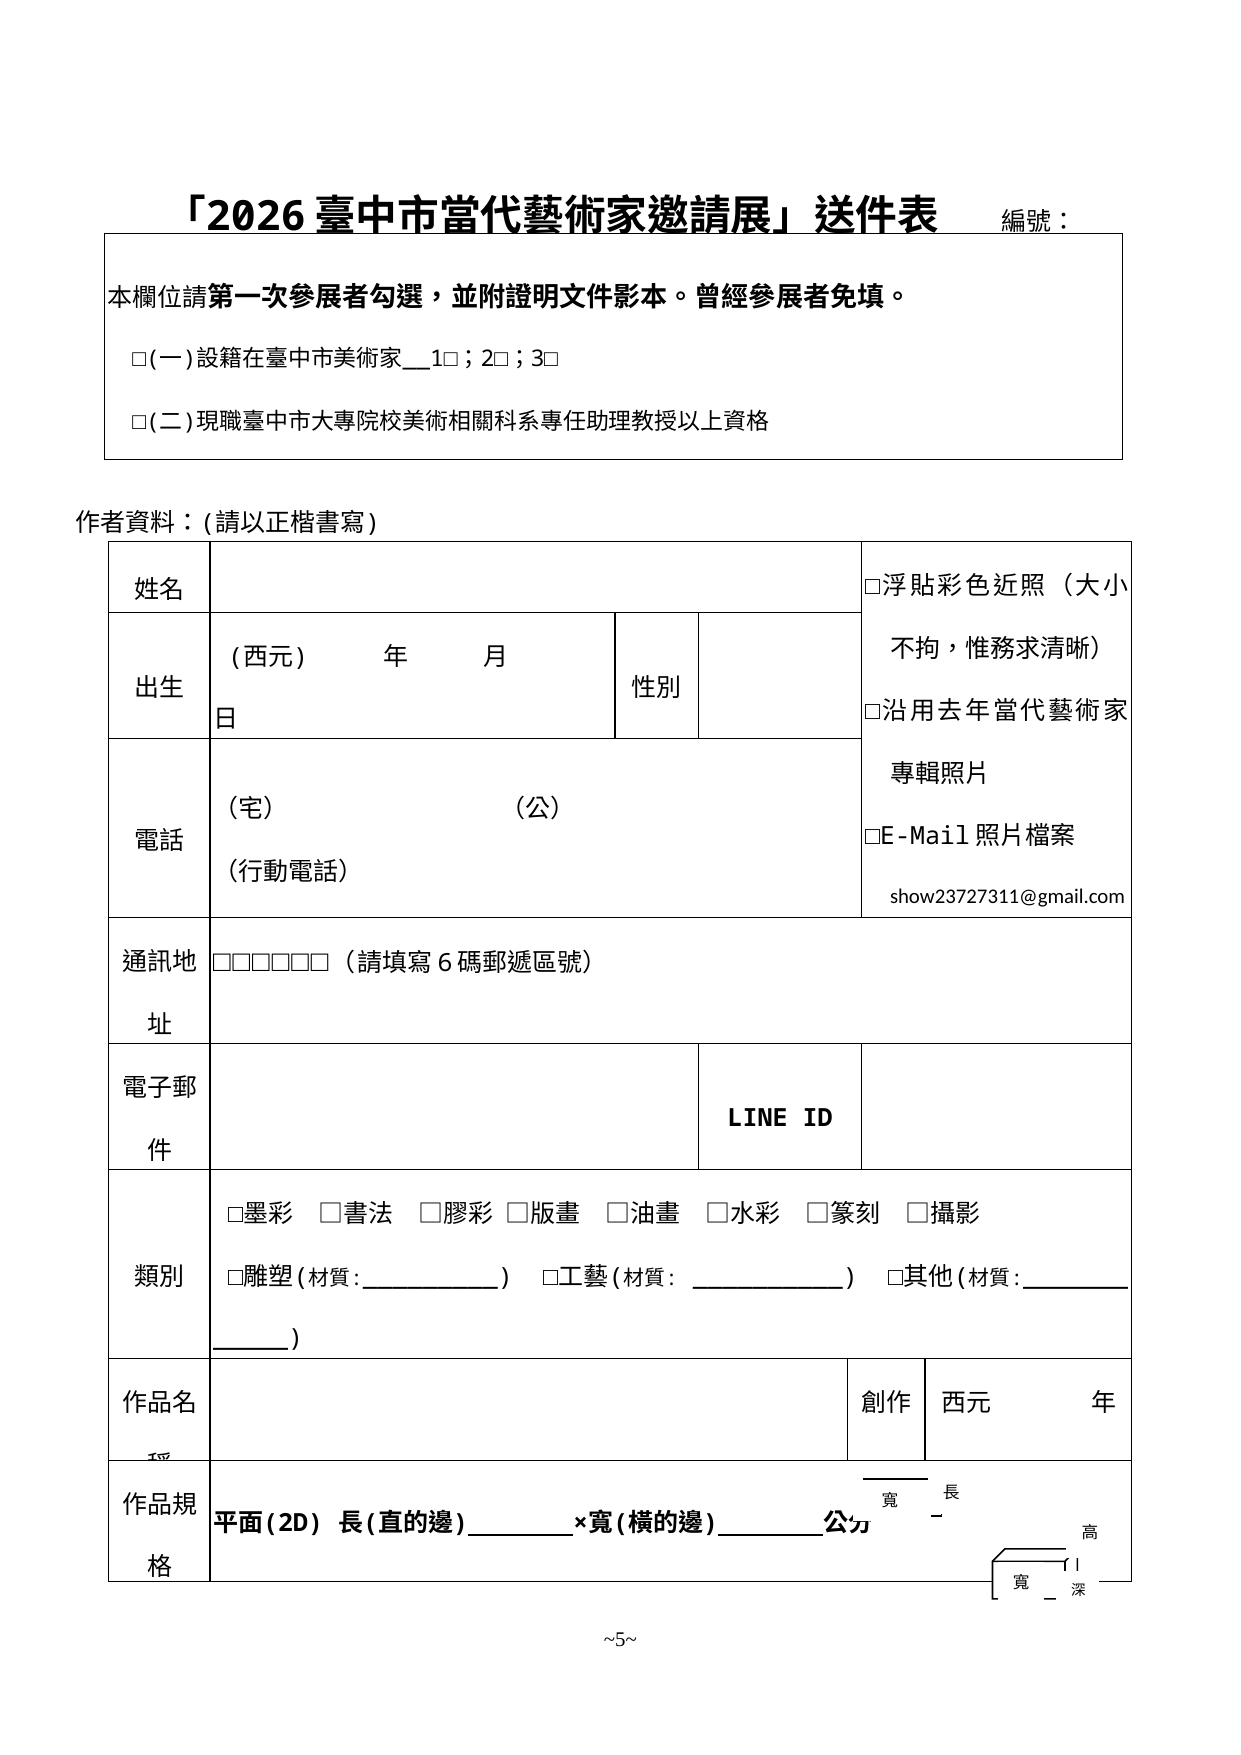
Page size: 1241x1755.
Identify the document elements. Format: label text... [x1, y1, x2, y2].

table_cell 作品規格 [109, 1461, 209, 1581]
table_cell 通訊地址 [109, 918, 209, 1043]
table_cell [699, 613, 861, 738]
table_header [211, 542, 861, 612]
table_cell 西元 年 (限2024-2026年創作) [926, 1359, 1131, 1459]
table_cell （宅） （公） （行動電話） [211, 739, 861, 917]
table_cell □墨彩 □書法 □膠彩 □版畫 □油畫 □水彩 □篆刻 □攝影 □雕塑(材質:_________) □工藝(材質: __________) □其他(材質:____________) [211, 1170, 1131, 1358]
table_cell 創作 年代 [848, 1359, 924, 1459]
text 「2026臺中市當代藝術家邀請展」送件表 編號： [75, 170, 1165, 233]
table_cell 性別 [616, 613, 698, 738]
table_cell □□□□□□（請填寫6碼郵遞區號） [211, 918, 1131, 1043]
table_cell LINE ID [699, 1044, 861, 1169]
table_cell 作品名稱 [109, 1359, 209, 1459]
table_cell 出生 [109, 613, 209, 738]
table_cell 電話 [109, 739, 209, 917]
table_cell (西元) 年 月 日 [211, 613, 614, 738]
table_header 本欄位請第一次參展者勾選，並附證明文件影本。曾經參展者免填。 □(一)設籍在臺中市美術家__1□；2□；3□ □(二)現職臺中市大專院校美術相關科系專任助理教授以上資格 [105, 234, 1122, 459]
table_cell [211, 1044, 698, 1169]
text 作者資料：(請以正楷書寫) [75, 478, 1165, 541]
table_cell [862, 1044, 1131, 1169]
table_cell 類別 [109, 1170, 209, 1358]
table_cell 平面(2D) 長(直的邊) ×寬(橫的邊) 公分 立體(3D) 高(直的邊) ×寬(橫的邊) ×深 公分 [211, 1461, 1131, 1611]
table_header 姓名 [109, 542, 209, 612]
table_header □浮貼彩色近照（大小不拘，惟務求清晰） □沿用去年當代藝術家專輯照片 □E-Mail照片檔案 show23727311@gmail.com [862, 542, 1131, 917]
table_cell 電子郵件 [109, 1044, 209, 1169]
table_cell [211, 1359, 847, 1459]
